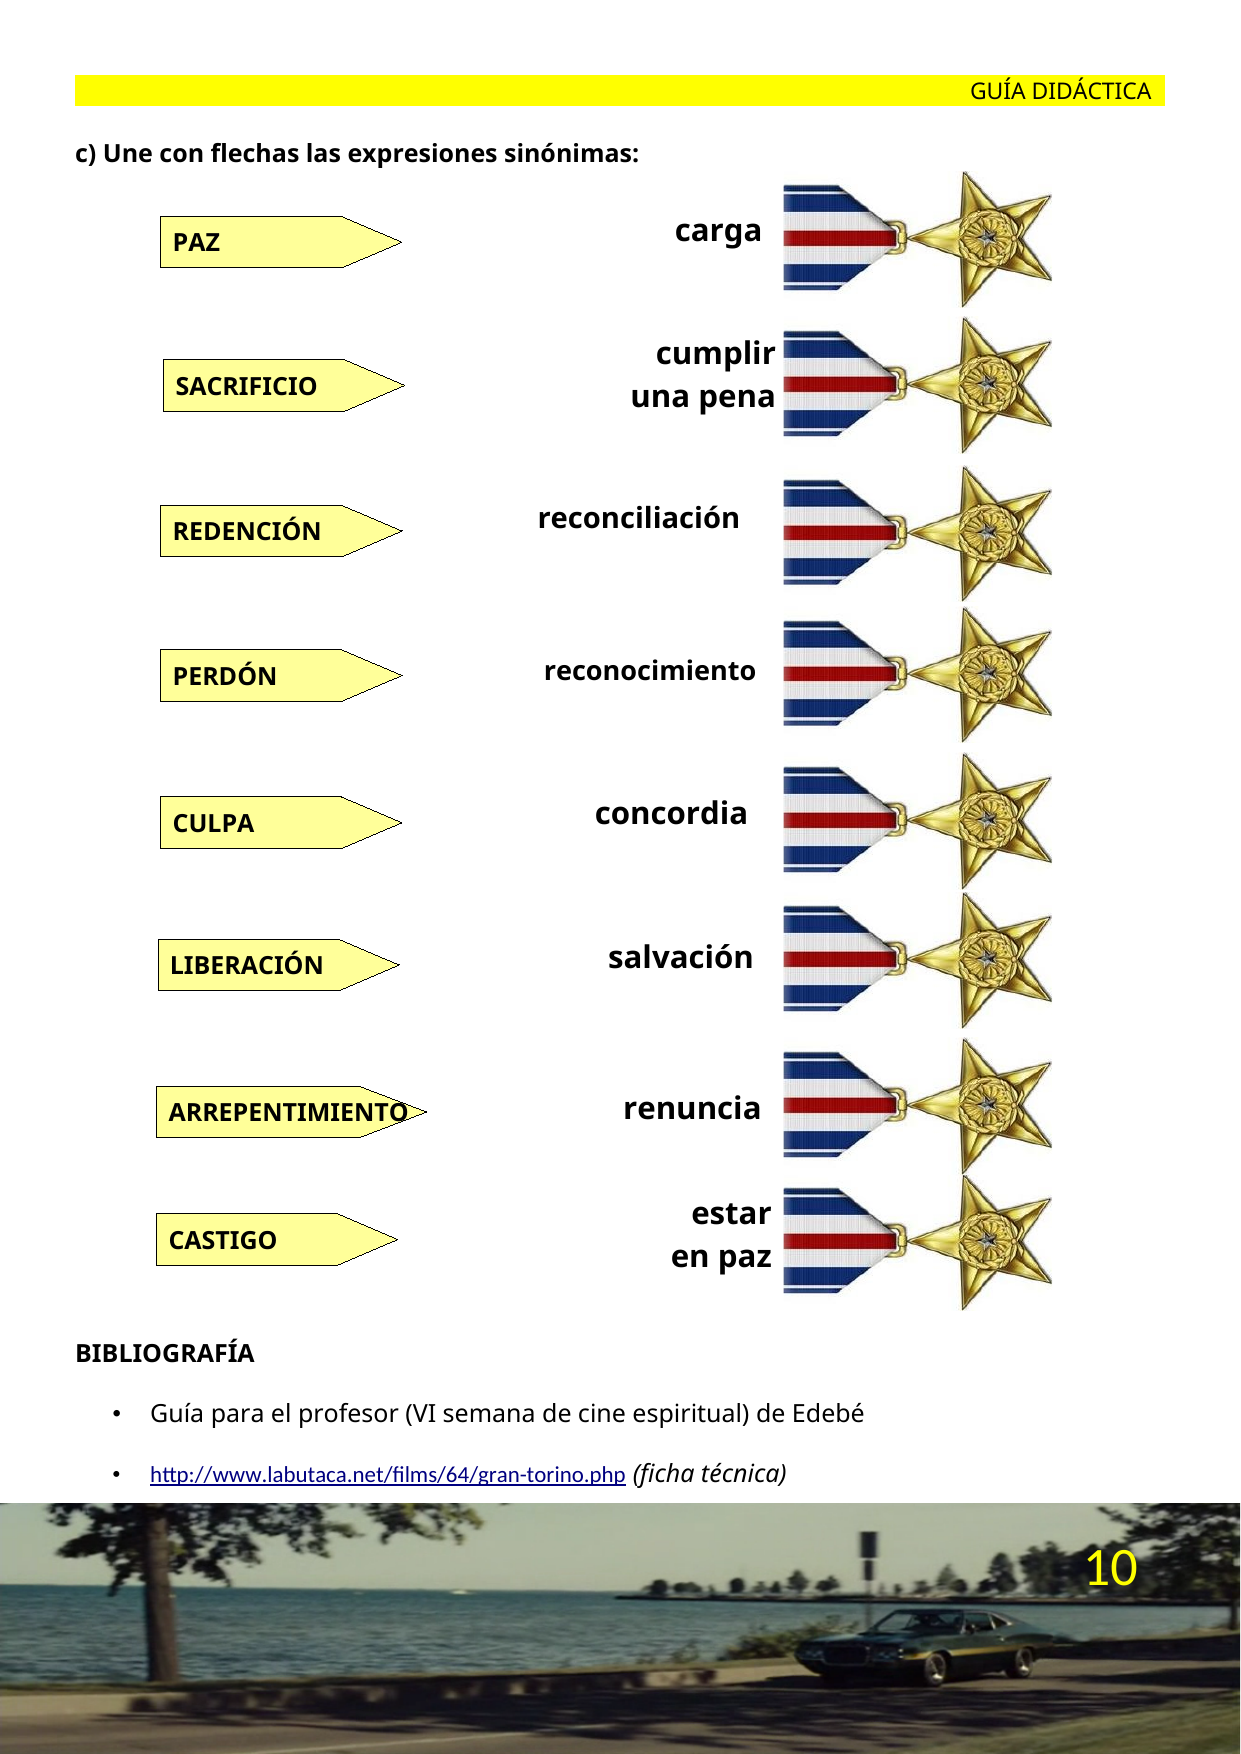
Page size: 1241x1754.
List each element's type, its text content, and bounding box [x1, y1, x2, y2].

picture [783, 171, 1053, 308]
picture [783, 606, 1053, 743]
list Guía para el profesor (VI semana de cine espiritual) de Edebé [112, 1396, 1165, 1430]
text c) Une con flechas las expresiones sinónimas: [75, 136, 1165, 170]
picture [0, 1503, 1241, 1754]
text BIBLIOGRAFÍA [75, 1336, 1165, 1370]
picture [783, 892, 1053, 1029]
picture [783, 316, 1053, 454]
picture [783, 752, 1053, 890]
list http://www.labutaca.net/films/64/gran-torino.php (ficha técnica) [112, 1456, 1165, 1490]
picture [783, 1037, 1053, 1311]
picture [783, 465, 1053, 602]
